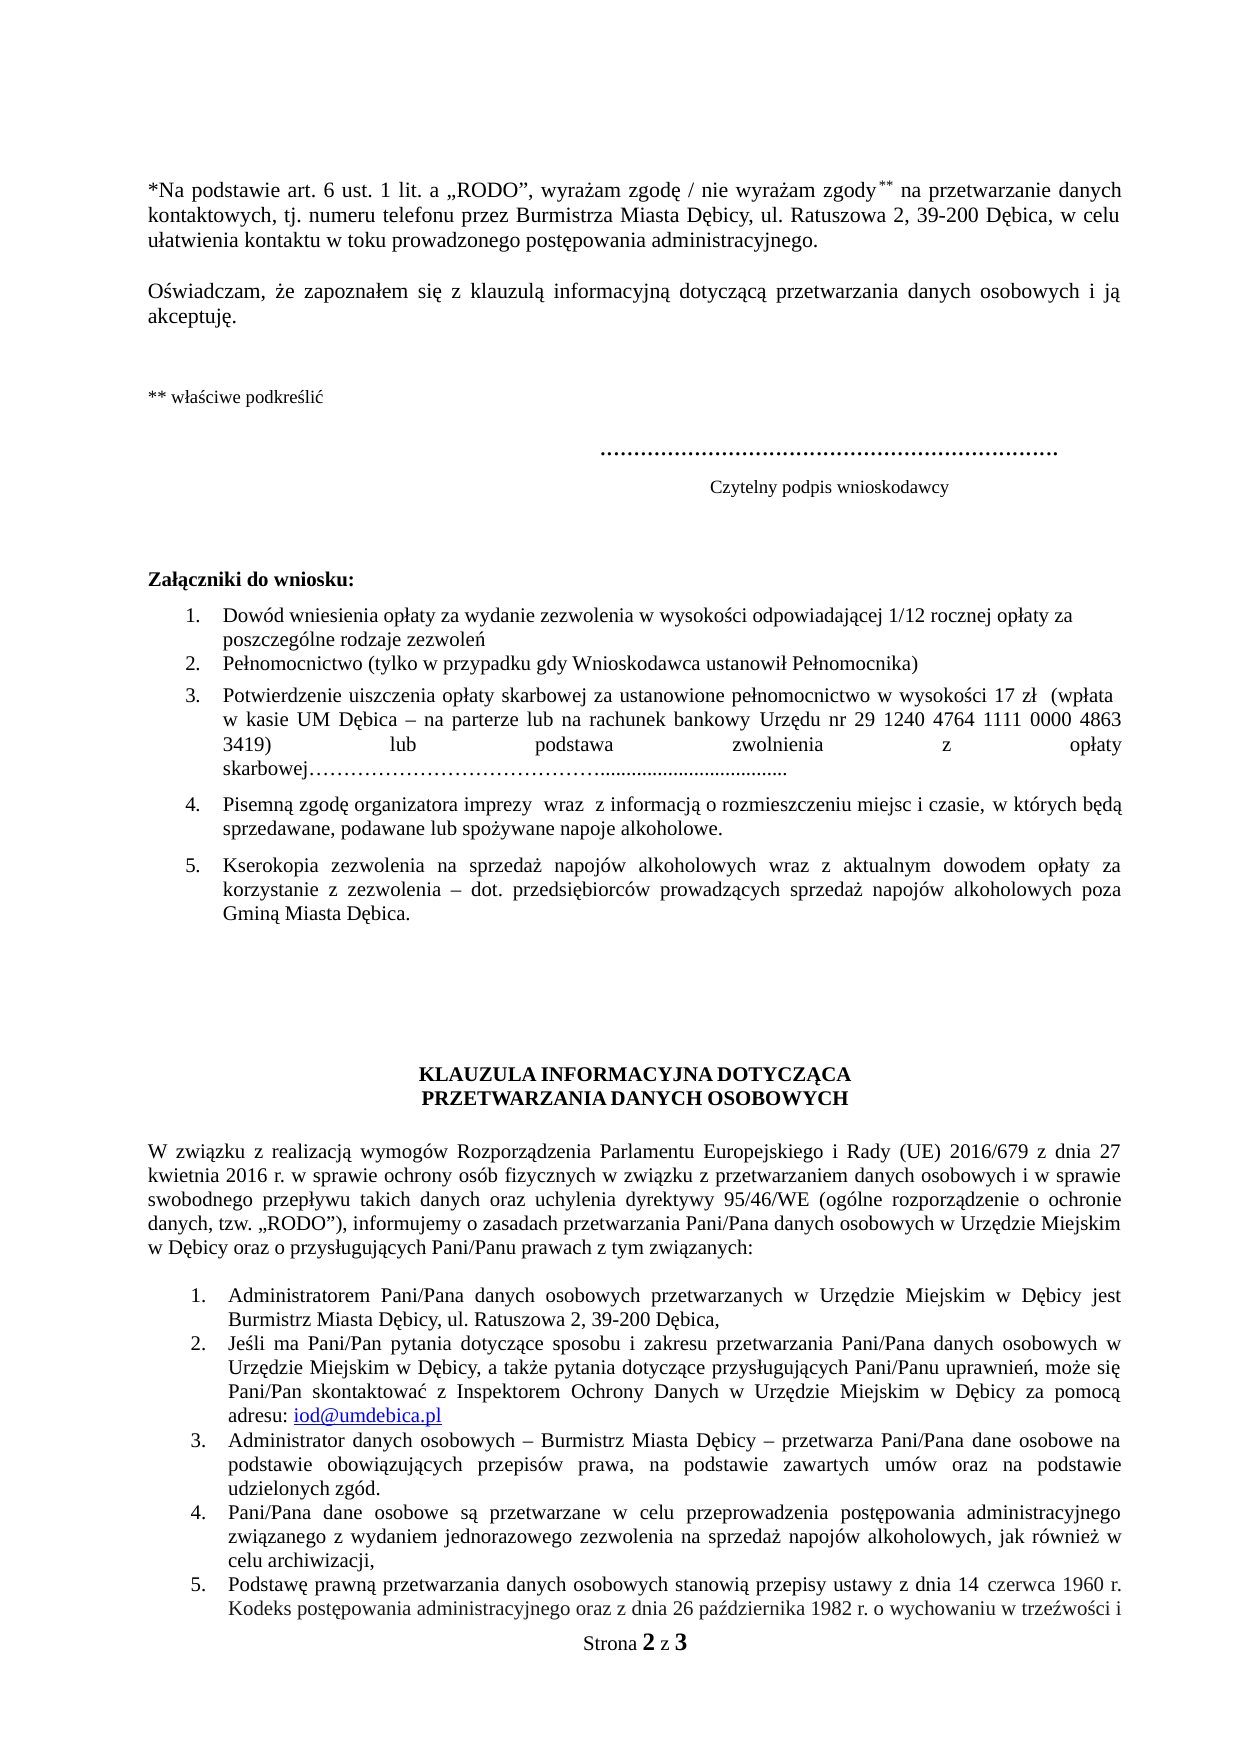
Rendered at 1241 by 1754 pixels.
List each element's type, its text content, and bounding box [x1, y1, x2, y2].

list Pisemną zgodę organizatora imprezy wraz z informacją o rozmieszczeniu miejsc i czasie, w których będą sprzedawane, podawane lub spożywane napoje alkoholowe. [185, 792, 1122, 840]
list Jeśli ma Pani/Pan pytania dotyczące sposobu i zakresu przetwarzania Pani/Pana danych osobowych w Urzędzie Miejskim w Dębicy, a także pytania dotyczące przysługujących Pani/Panu uprawnień, może się Pani/Pan skontaktować z Inspektorem Ochrony Danych w Urzędzie Miejskim w Dębicy za pomocą adresu: iod@umdebica.pl [190, 1331, 1122, 1427]
list Kserokopia zezwolenia na sprzedaż napojów alkoholowych wraz z aktualnym dowodem opłaty za korzystanie z zezwolenia – dot. przedsiębiorców prowadzących sprzedaż napojów alkoholowych poza Gminą Miasta Dębica. [185, 853, 1122, 925]
text Czytelny podpis wnioskodawcy [579, 476, 1080, 498]
list Pani/Pana dane osobowe są przetwarzane w celu przeprowadzenia postępowania administracyjnego związanego z wydaniem jednorazowego zezwolenia na sprzedaż napojów alkoholowych, jak również w celu archiwizacji, [190, 1500, 1122, 1572]
text KLAUZULA INFORMACYJNA DOTYCZĄCA [148, 1062, 1122, 1086]
text Oświadczam, że zapoznałem się z klauzulą informacyjną dotyczącą przetwarzania danych osobowych i ją akceptuję. [148, 278, 1122, 328]
text W związku z realizacją wymogów Rozporządzenia Parlamentu Europejskiego i Rady (UE) 2016/679 z dnia 27 kwietnia 2016 r. w sprawie ochrony osób fizycznych w związku z przetwarzaniem danych osobowych i w sprawie swobodnego przepływu takich danych oraz uchylenia dyrektywy 95/46/WE (ogólne rozporządzenie o ochronie danych, tzw. „RODO”), informujemy o zasadach przetwarzania Pani/Pana danych osobowych w Urzędzie Miejskim w Dębicy oraz o przysługujących Pani/Panu prawach z tym związanych: [148, 1139, 1122, 1259]
text PRZETWARZANIA DANYCH OSOBOWYCH [148, 1086, 1122, 1110]
text .................................................................... [579, 430, 1080, 461]
list Pełnomocnictwo (tylko w przypadku gdy Wnioskodawca ustanowił Pełnomocnika) [185, 651, 1122, 675]
list Administratorem Pani/Pana danych osobowych przetwarzanych w Urzędzie Miejskim w Dębicy jest Burmistrz Miasta Dębicy, ul. Ratuszowa 2, 39-200 Dębica, [190, 1283, 1122, 1331]
list Podstawę prawną przetwarzania danych osobowych stanowią przepisy ustawy z dnia 14 czerwca 1960 r. Kodeks postępowania administracyjnego oraz z dnia 26 października 1982 r. o wychowaniu w trzeźwości i [190, 1572, 1122, 1620]
text *Na podstawie art. 6 ust. 1 lit. a „RODO”, wyrażam zgodę / nie wyrażam zgody** na przetwarzanie danych kontaktowych, tj. numeru telefonu przez Burmistrza Miasta Dębicy, ul. Ratuszowa 2, 39-200 Dębica, w celu ułatwienia kontaktu w toku prowadzonego postępowania administracyjnego. [148, 177, 1122, 252]
list Dowód wniesienia opłaty za wydanie zezwolenia w wysokości odpowiadającej 1/12 rocznej opłaty za poszczególne rodzaje zezwoleń [185, 603, 1122, 651]
text ** właściwe podkreślić [148, 386, 1122, 407]
text Załączniki do wniosku: [148, 567, 1122, 591]
list Potwierdzenie uiszczenia opłaty skarbowej za ustanowione pełnomocnictwo w wysokości 17 zł (wpłata w kasie UM Dębica – na parterze lub na rachunek bankowy Urzędu nr 29 1240 4764 1111 0000 4863 3419) lub podstawa zwolnienia z opłaty skarbowej…………………………………….................................... [185, 683, 1122, 779]
list Administrator danych osobowych – Burmistrz Miasta Dębicy – przetwarza Pani/Pana dane osobowe na podstawie obowiązujących przepisów prawa, na podstawie zawartych umów oraz na podstawie udzielonych zgód. [190, 1427, 1122, 1500]
